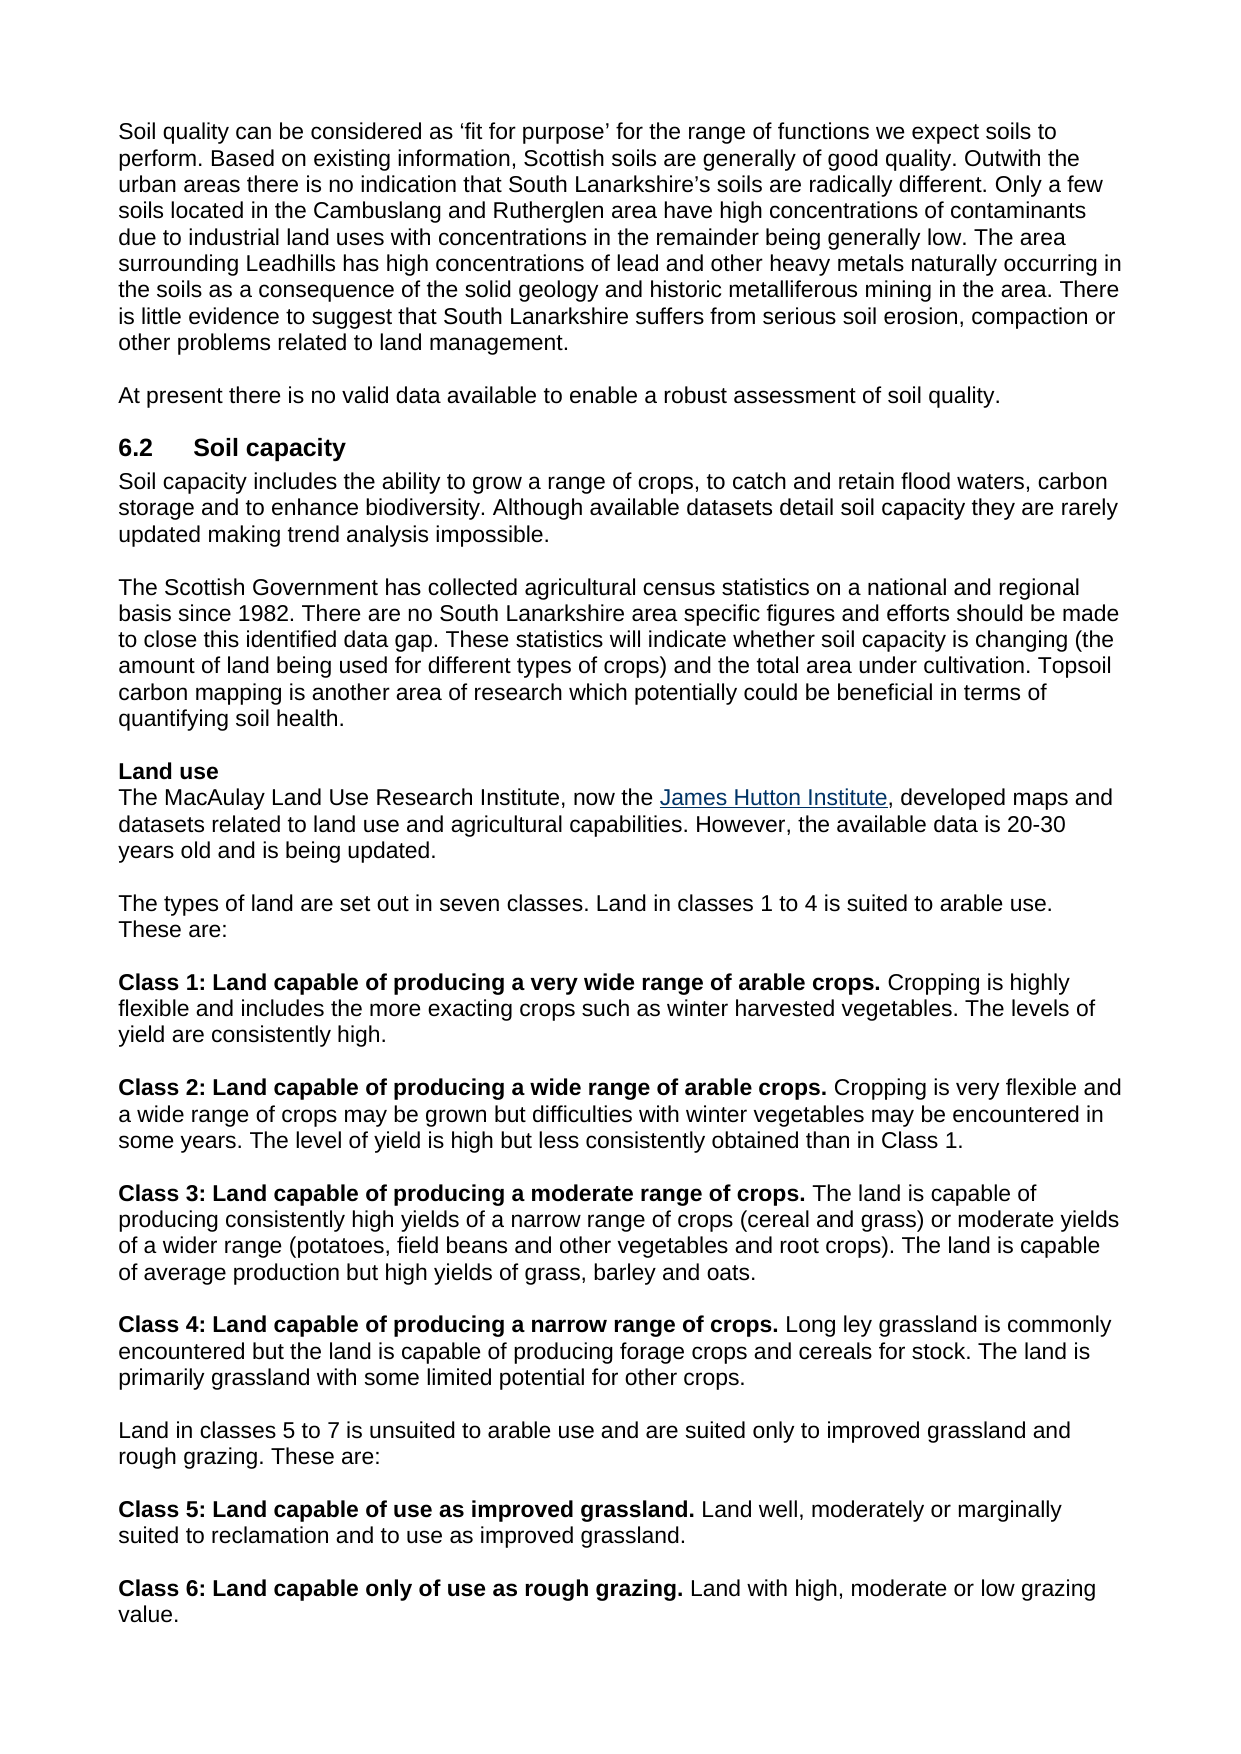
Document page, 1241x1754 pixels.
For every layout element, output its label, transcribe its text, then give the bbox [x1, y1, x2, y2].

text Land in classes 5 to 7 is unsuited to arable use and are suited only to improved grassland and rough grazing. These are: [118, 1417, 1122, 1469]
text Soil capacity includes the ability to grow a range of crops, to catch and retain flood waters, carbon storage and to enhance biodiversity. Although available datasets detail soil capacity they are rarely updated making trend analysis impossible. [118, 468, 1122, 547]
text Class 4: Land capable of producing a narrow range of crops. Long ley grassland is commonly encountered but the land is capable of producing forage crops and cereals for stock. The land is primarily grassland with some limited potential for other crops. [118, 1311, 1122, 1390]
text Class 5: Land capable of use as improved grassland. Land well, moderately or marginally suited to reclamation and to use as improved grassland. [118, 1496, 1122, 1548]
text Class 6: Land capable only of use as rough grazing. Land with high, moderate or low grazing value. [118, 1575, 1122, 1628]
text Class 3: Land capable of producing a moderate range of crops. The land is capable of producing consistently high yields of a narrow range of crops (cereal and grass) or moderate yields of a wider range (potatoes, field beans and other vegetables and root crops). The land is capable of average production but high yields of grass, barley and oats. [118, 1179, 1122, 1285]
subtitle 6.2 Soil capacity [118, 433, 1122, 462]
text Class 1: Land capable of producing a very wide range of arable crops. Cropping is highly flexible and includes the more exacting crops such as winter harvested vegetables. The levels of yield are consistently high. [118, 969, 1122, 1048]
text The MacAulay Land Use Research Institute, now the James Hutton Institute, developed maps and datasets related to land use and agricultural capabilities. However, the available data is 20-30 years old and is being updated. [118, 784, 1122, 863]
text Class 2: Land capable of producing a wide range of arable crops. Cropping is very flexible and a wide range of crops may be grown but difficulties with winter vegetables may be encountered in some years. The level of yield is high but less consistently obtained than in Class 1. [118, 1074, 1122, 1153]
text Soil quality can be considered as ‘fit for purpose’ for the range of functions we expect soils to perform. Based on existing information, Scottish soils are generally of good quality. Outwith the urban areas there is no indication that South Lanarkshire’s soils are radically different. Only a few soils located in the Cambuslang and Rutherglen area have high concentrations of contaminants due to industrial land uses with concentrations in the remainder being generally low. The area surrounding Leadhills has high concentrations of lead and other heavy metals naturally occurring in the soils as a consequence of the solid geology and historic metalliferous mining in the area. There is little evidence to suggest that South Lanarkshire suffers from serious soil erosion, compaction or other problems related to land management. [118, 118, 1122, 355]
text At present there is no valid data available to enable a robust assessment of soil quality. [118, 382, 1122, 408]
text The types of land are set out in seven classes. Land in classes 1 to 4 is suited to arable use. These are: [118, 890, 1122, 942]
text Land use [118, 758, 1122, 784]
text The Scottish Government has collected agricultural census statistics on a national and regional basis since 1982. There are no South Lanarkshire area specific figures and efforts should be made to close this identified data gap. These statistics will indicate whether soil capacity is changing (the amount of land being used for different types of crops) and the total area under cultivation. Topsoil carbon mapping is another area of research which potentially could be beneficial in terms of quantifying soil health. [118, 573, 1122, 732]
